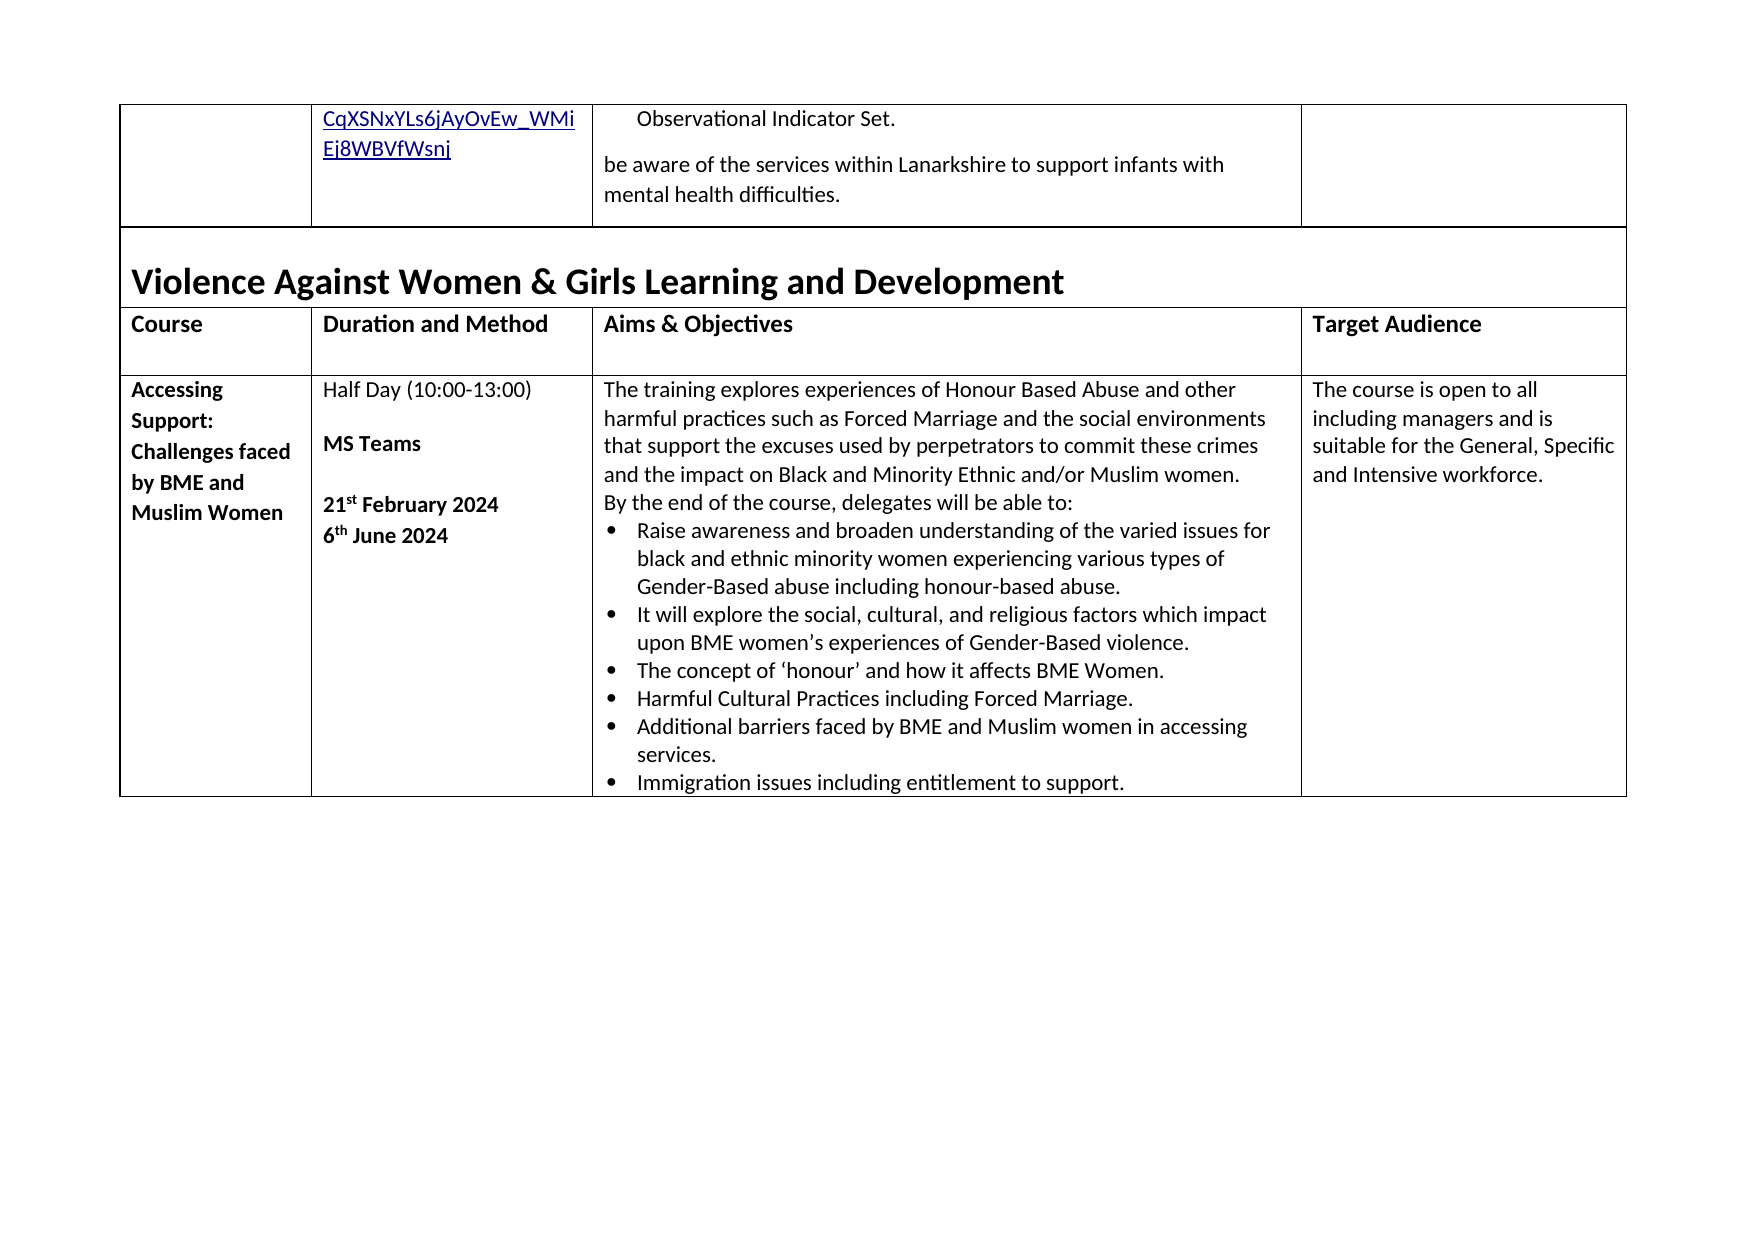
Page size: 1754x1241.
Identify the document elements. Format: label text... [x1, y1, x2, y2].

table_cell Target Audience [1302, 308, 1626, 374]
table_cell Accessing Support: Challenges faced by BME and Muslim Women [121, 376, 311, 796]
table_cell The course is open to all including managers and is suitable for the General, Specific and Intensive workforce. [1302, 376, 1626, 796]
table_cell Violence Against Women & Girls Learning and Development [121, 228, 1626, 307]
table_cell Duration and Method [312, 308, 592, 374]
table_cell The training explores experiences of Honour Based Abuse and other harmful practices such as Forced Marriage and the social environments that support the excuses used by perpetrators to commit these crimes and the impact on Black and Minority Ethnic and/or Muslim women. By the end of the course, delegates will be able to: Raise awareness and broaden understanding of the varied issues for black and ethnic minority women experiencing various types of Gender-Based abuse including honour-based abuse. It will explore the social, cultural, and religious factors which impact upon BME women’s experiences of Gender-Based violence. The concept of ‘honour’ and how it affects BME Women. Harmful Cultural Practices including Forced Marriage. Additional barriers faced by BME and Muslim women in accessing services. Immigration issues including entitlement to support. [593, 376, 1301, 796]
table_cell CqXSNxYLs6jAyOvEw_WMiEj8WBVfWsnj [312, 105, 592, 226]
table_cell Course [121, 308, 311, 374]
table_cell Aims & Objectives [593, 308, 1301, 374]
table_cell [121, 105, 311, 226]
table_cell Observational Indicator Set. be aware of the services within Lanarkshire to support infants with mental health difficulties. [593, 105, 1301, 226]
table_cell [1302, 105, 1626, 226]
table_cell Half Day (10:00-13:00) MS Teams 21st February 2024 6th June 2024 [312, 376, 592, 796]
